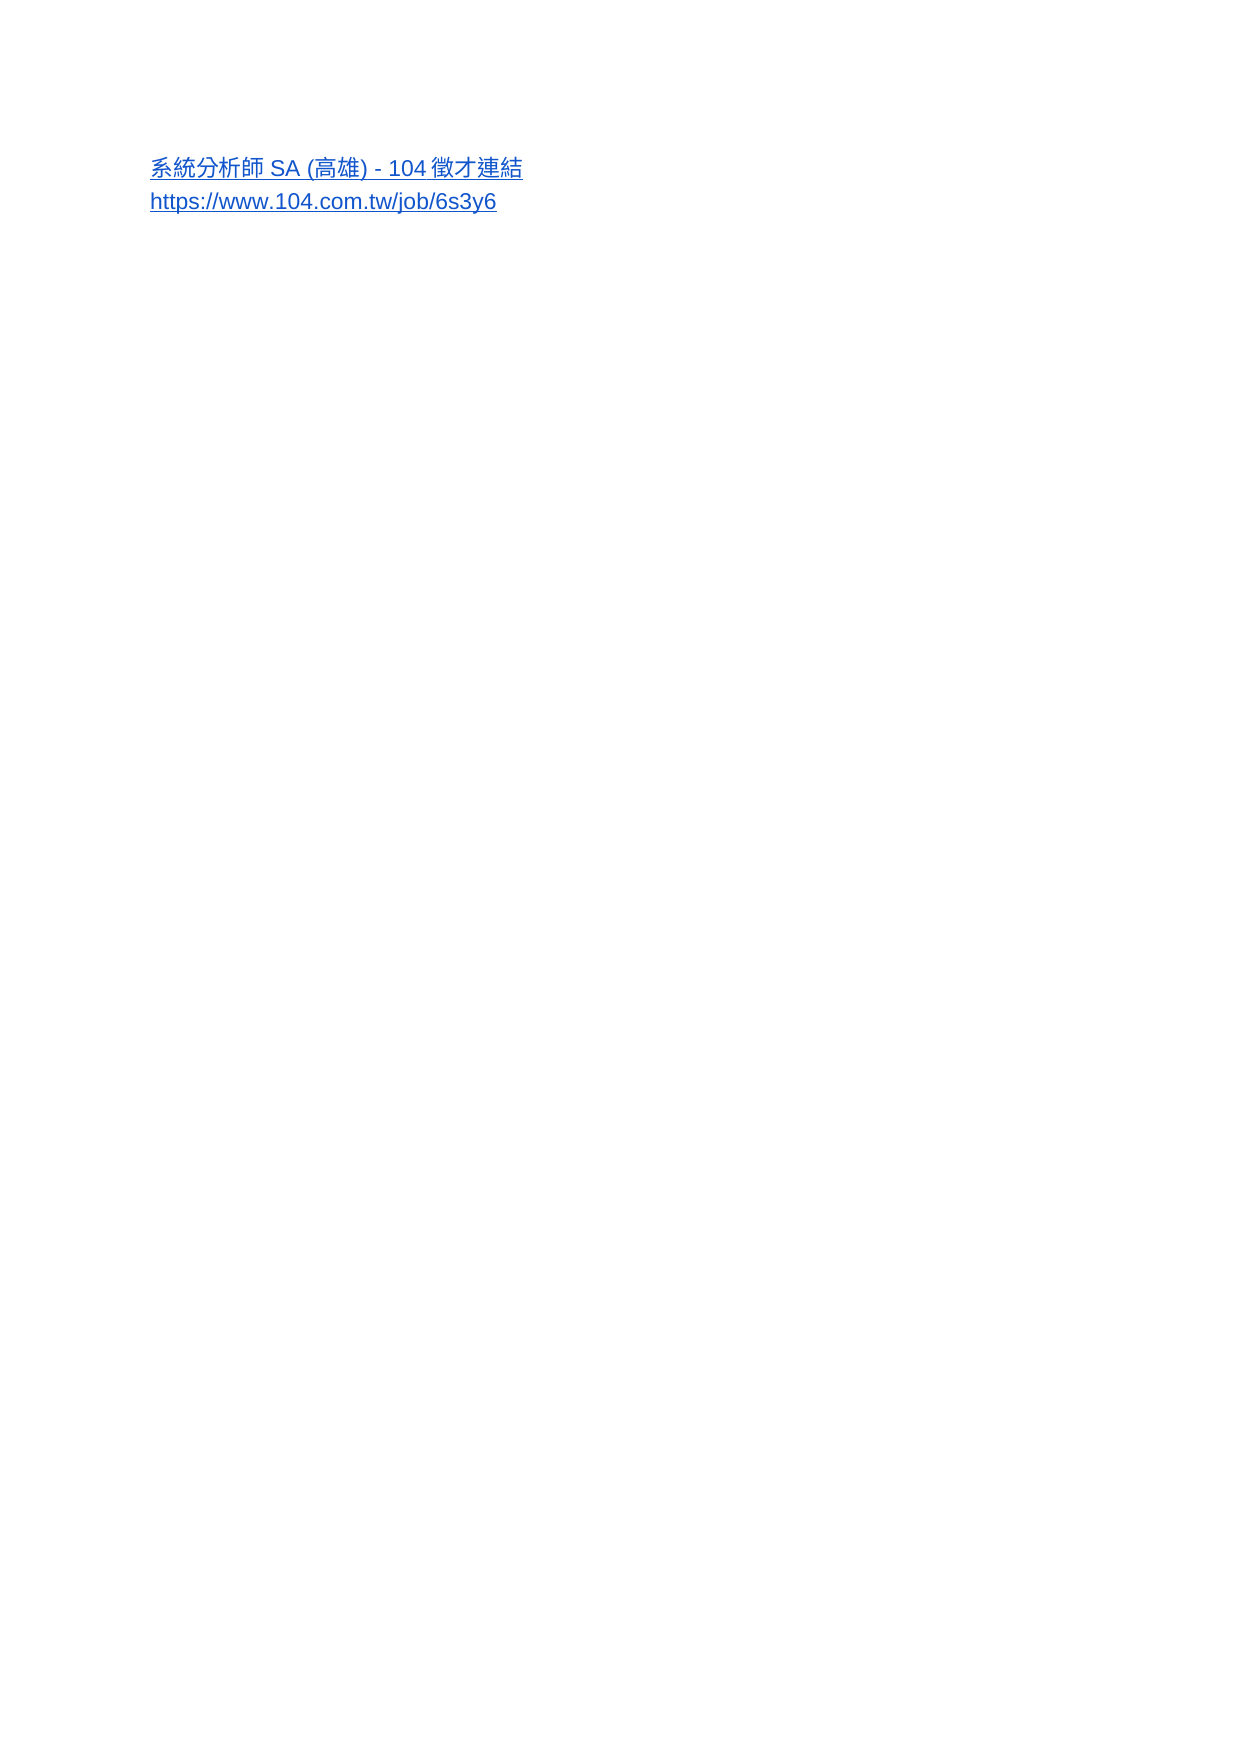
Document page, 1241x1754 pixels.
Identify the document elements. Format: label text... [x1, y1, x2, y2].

text 系統分析師 SA (高雄) - 104徵才連結 [150, 150, 1091, 183]
text https://www.104.com.tw/job/6s3y6 [150, 188, 1091, 214]
